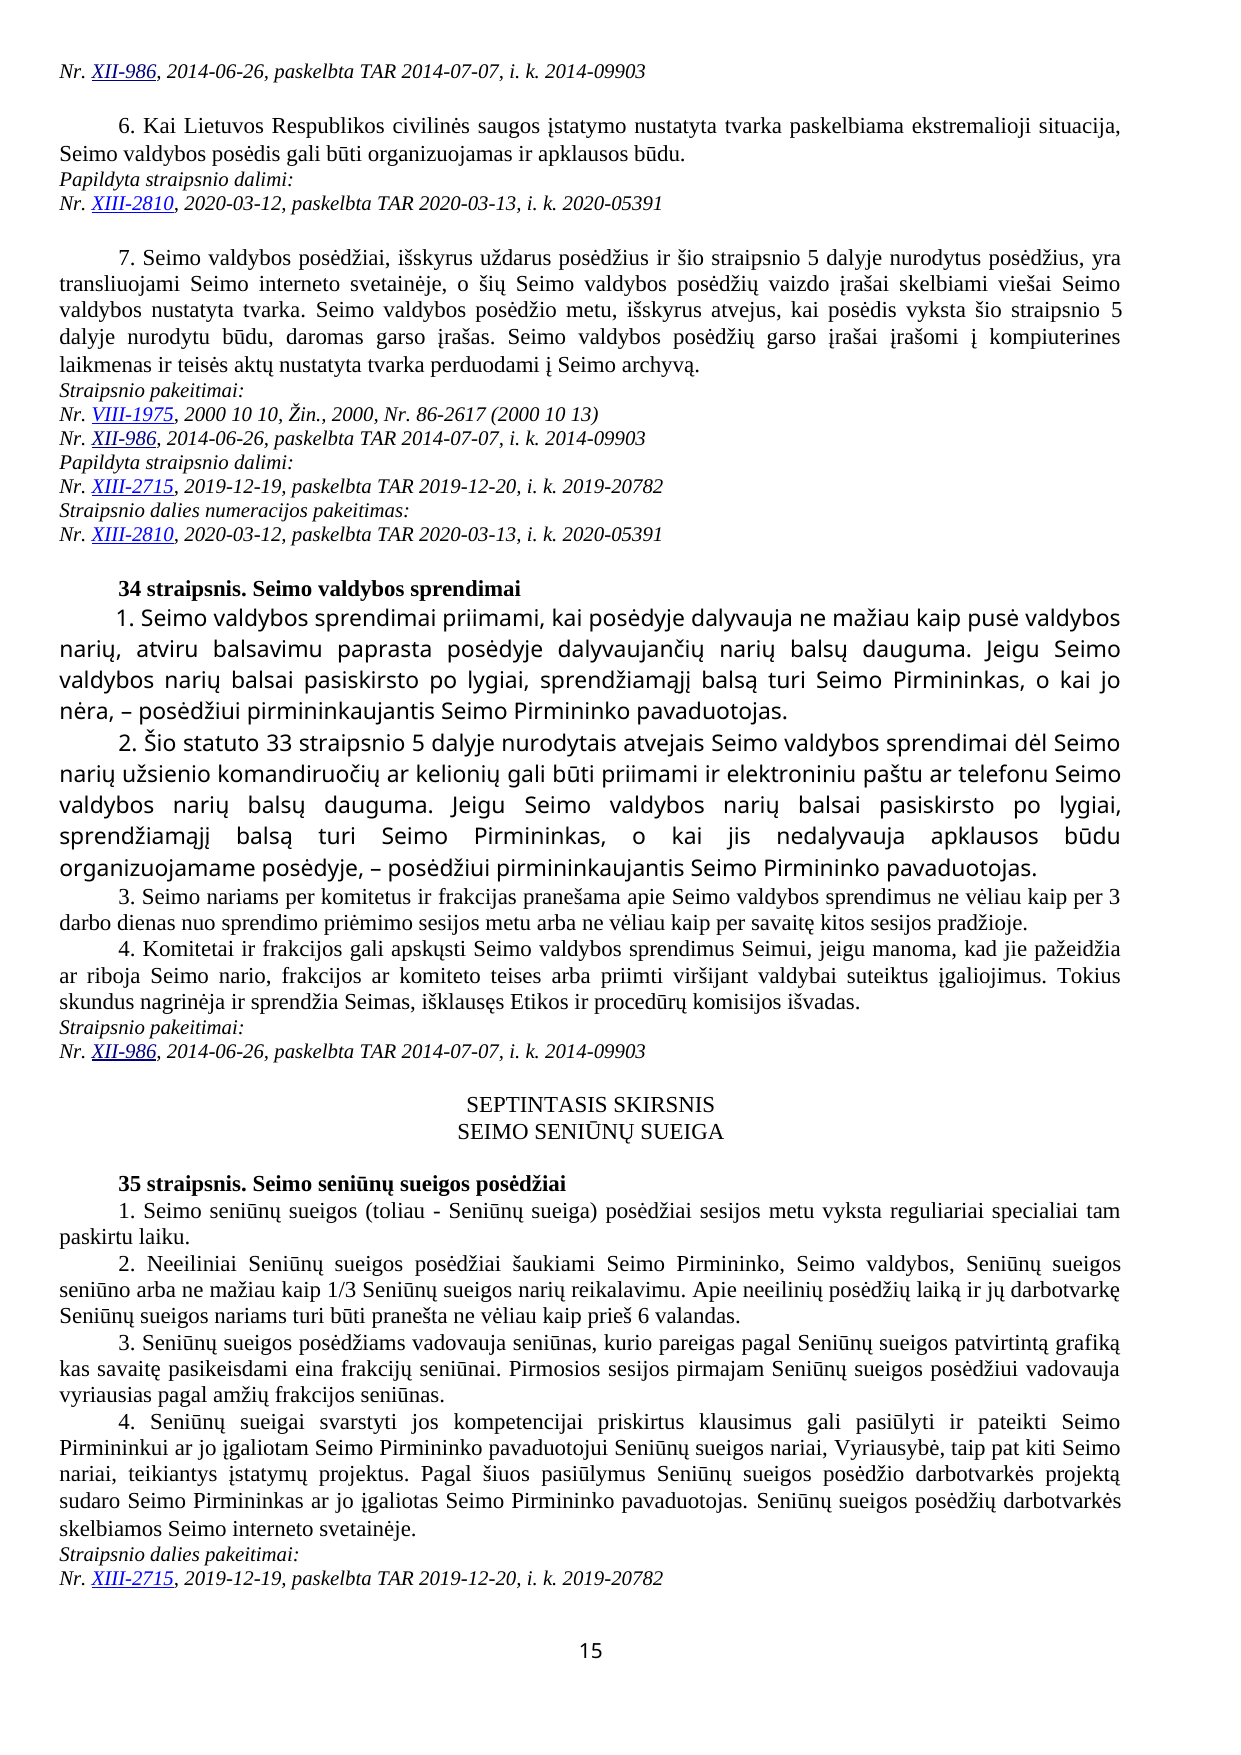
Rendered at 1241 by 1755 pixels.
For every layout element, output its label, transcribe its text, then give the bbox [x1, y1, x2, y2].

text Straipsnio pakeitimai: [59, 1014, 1122, 1039]
text Nr. VIII-1975, 2000 10 10, Žin., 2000, Nr. 86-2617 (2000 10 13) [59, 402, 1122, 426]
text SEIMO SENIŪNŲ SUEIGA [59, 1118, 1122, 1144]
text Straipsnio dalies numeracijos pakeitimas: [59, 498, 1122, 522]
text Nr. XII-986, 2014-06-26, paskelbta TAR 2014-07-07, i. k. 2014-09903 [59, 1039, 1122, 1063]
text SEPTINTASIS SKIRSNIS [59, 1091, 1122, 1118]
text 1. Seimo seniūnų sueigos (toliau - Seniūnų sueiga) posėdžiai sesijos metu vyksta reguliariai specialiai tam paskirtu laiku. [59, 1197, 1122, 1249]
text 4. Seniūnų sueigai svarstyti jos kompetencijai priskirtus klausimus gali pasiūlyti ir pateikti Seimo Pirmininkui ar jo įgaliotam Seimo Pirmininko pavaduotojui Seniūnų sueigos nariai, Vyriausybė, taip pat kiti Seimo nariai, teikiantys įstatymų projektus. Pagal šiuos pasiūlymus Seniūnų sueigos posėdžio darbotvarkės projektą sudaro Seimo Pirmininkas ar jo įgaliotas Seimo Pirmininko pavaduotojas. Seniūnų sueigos posėdžių darbotvarkės skelbiamos Seimo interneto svetainėje. [59, 1408, 1122, 1542]
text Nr. XIII-2715, 2019-12-19, paskelbta TAR 2019-12-20, i. k. 2019-20782 [59, 474, 1122, 498]
text Papildyta straipsnio dalimi: [59, 450, 1122, 474]
text Nr. XIII-2810, 2020-03-12, paskelbta TAR 2020-03-13, i. k. 2020-05391 [59, 522, 1122, 546]
text Nr. XIII-2715, 2019-12-19, paskelbta TAR 2019-12-20, i. k. 2019-20782 [59, 1566, 1122, 1590]
text 34 straipsnis. Seimo valdybos sprendimai [59, 575, 1122, 602]
text Straipsnio dalies pakeitimai: [59, 1542, 1122, 1566]
text Nr. XII-986, 2014-06-26, paskelbta TAR 2014-07-07, i. k. 2014-09903 [59, 59, 1122, 83]
text Nr. XIII-2810, 2020-03-12, paskelbta TAR 2020-03-13, i. k. 2020-05391 [59, 191, 1122, 215]
text 6. Kai Lietuvos Respublikos civilinės saugos įstatymo nustatyta tvarka paskelbiama ekstremalioji situacija, Seimo valdybos posėdis gali būti organizuojamas ir apklausos būdu. [59, 112, 1122, 167]
text 3. Seimo nariams per komitetus ir frakcijas pranešama apie Seimo valdybos sprendimus ne vėliau kaip per 3 darbo dienas nuo sprendimo priėmimo sesijos metu arba ne vėliau kaip per savaitę kitos sesijos pradžioje. [59, 883, 1122, 936]
text Nr. XII-986, 2014-06-26, paskelbta TAR 2014-07-07, i. k. 2014-09903 [59, 426, 1122, 450]
text Straipsnio pakeitimai: [59, 378, 1122, 402]
text 1. Seimo valdybos sprendimai priimami, kai posėdyje dalyvauja ne mažiau kaip pusė valdybos narių, atviru balsavimu paprasta posėdyje dalyvaujančių narių balsų dauguma. Jeigu Seimo valdybos narių balsai pasiskirsto po lygiai, sprendžiamąjį balsą turi Seimo Pirmininkas, o kai jo nėra, – posėdžiui pirmininkaujantis Seimo Pirmininko pavaduotojas. [59, 602, 1122, 727]
text 35 straipsnis. Seimo seniūnų sueigos posėdžiai [59, 1171, 1122, 1197]
text 7. Seimo valdybos posėdžiai, išskyrus uždarus posėdžius ir šio straipsnio 5 dalyje nurodytus posėdžius, yra transliuojami Seimo interneto svetainėje, o šių Seimo valdybos posėdžių vaizdo įrašai skelbiami viešai Seimo valdybos nustatyta tvarka. Seimo valdybos posėdžio metu, išskyrus atvejus, kai posėdis vyksta šio straipsnio 5 dalyje nurodytu būdu, daromas garso įrašas. Seimo valdybos posėdžių garso įrašai įrašomi į kompiuterines laikmenas ir teisės aktų nustatyta tvarka perduodami į Seimo archyvą. [59, 244, 1122, 378]
text 2. Neeiliniai Seniūnų sueigos posėdžiai šaukiami Seimo Pirmininko, Seimo valdybos, Seniūnų sueigos seniūno arba ne mažiau kaip 1/3 Seniūnų sueigos narių reikalavimu. Apie neeilinių posėdžių laiką ir jų darbotvarkę Seniūnų sueigos nariams turi būti pranešta ne vėliau kaip prieš 6 valandas. [59, 1249, 1122, 1329]
text 2. Šio statuto 33 straipsnio 5 dalyje nurodytais atvejais Seimo valdybos sprendimai dėl Seimo narių užsienio komandiruočių ar kelionių gali būti priimami ir elektroniniu paštu ar telefonu Seimo valdybos narių balsų dauguma. Jeigu Seimo valdybos narių balsai pasiskirsto po lygiai, sprendžiamąjį balsą turi Seimo Pirmininkas, o kai jis nedalyvauja apklausos būdu organizuojamame posėdyje, – posėdžiui pirmininkaujantis Seimo Pirmininko pavaduotojas. [59, 727, 1122, 883]
text Papildyta straipsnio dalimi: [59, 167, 1122, 191]
text 3. Seniūnų sueigos posėdžiams vadovauja seniūnas, kurio pareigas pagal Seniūnų sueigos patvirtintą grafiką kas savaitę pasikeisdami eina frakcijų seniūnai. Pirmosios sesijos pirmajam Seniūnų sueigos posėdžiui vadovauja vyriausias pagal amžių frakcijos seniūnas. [59, 1329, 1122, 1408]
text 4. Komitetai ir frakcijos gali apskųsti Seimo valdybos sprendimus Seimui, jeigu manoma, kad jie pažeidžia ar riboja Seimo nario, frakcijos ar komiteto teises arba priimti viršijant valdybai suteiktus įgaliojimus. Tokius skundus nagrinėja ir sprendžia Seimas, išklausęs Etikos ir procedūrų komisijos išvadas. [59, 936, 1122, 1014]
